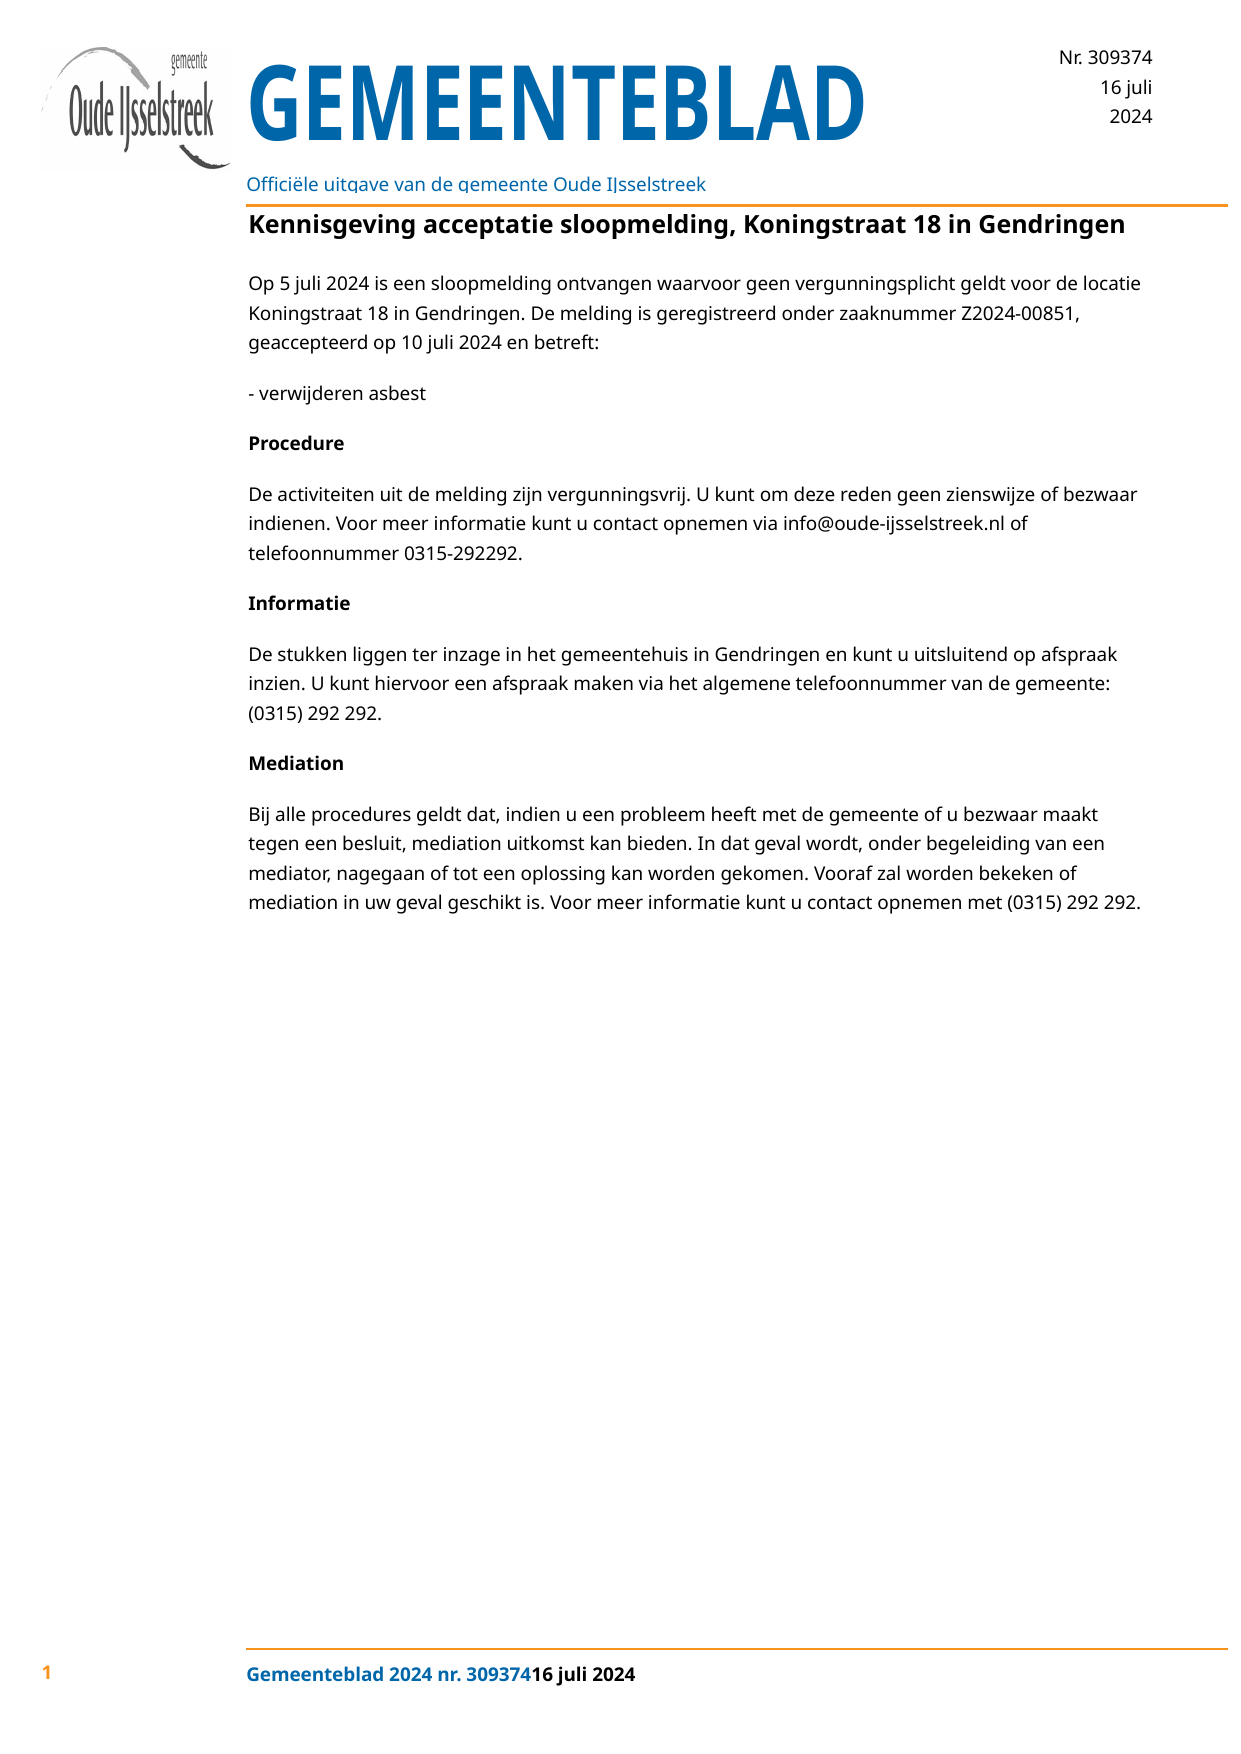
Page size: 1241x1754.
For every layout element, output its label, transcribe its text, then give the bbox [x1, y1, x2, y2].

text Bij alle procedures geldt dat, indien u een probleem heeft met de gemeente of u bezwaar maakt tegen een besluit, mediation uitkomst kan bieden. In dat geval wordt, onder begeleiding van een mediator, nagegaan of tot een oplossing kan worden gekomen. Vooraf zal worden bekeken of mediation in uw geval geschikt is. Voor meer informatie kunt u contact opnemen met (0315) 292 292. [248, 801, 1152, 915]
text De activiteiten uit de melding zijn vergunningsvrij. U kunt om deze reden geen zienswijze of bezwaar indienen. Voor meer informatie kunt u contact opnemen via info@oude-ijsselstreek.nl of telefoonnummer 0315-292292. [248, 481, 1152, 566]
text Kennisgeving acceptatie sloopmelding, Koningstraat 18 in Gendringen [248, 207, 1152, 241]
text - verwijderen asbest [248, 380, 1152, 406]
text De stukken liggen ter inzage in het gemeentehuis in Gendringen en kunt u uitsluitend op afspraak inzien. U kunt hiervoor een afspraak maken via het algemene telefoonnummer van de gemeente: (0315) 292 292. [248, 641, 1152, 726]
text Informatie [248, 590, 1152, 616]
picture [41, 47, 231, 172]
text Op 5 juli 2024 is een sloopmelding ontvangen waarvoor geen vergunningsplicht geldt voor de locatie Koningstraat 18 in Gendringen. De melding is geregistreerd onder zaaknummer Z2024-00851, geaccepteerd op 10 juli 2024 en betreft: [248, 270, 1152, 355]
text Procedure [248, 430, 1152, 456]
text Mediation [248, 750, 1152, 776]
